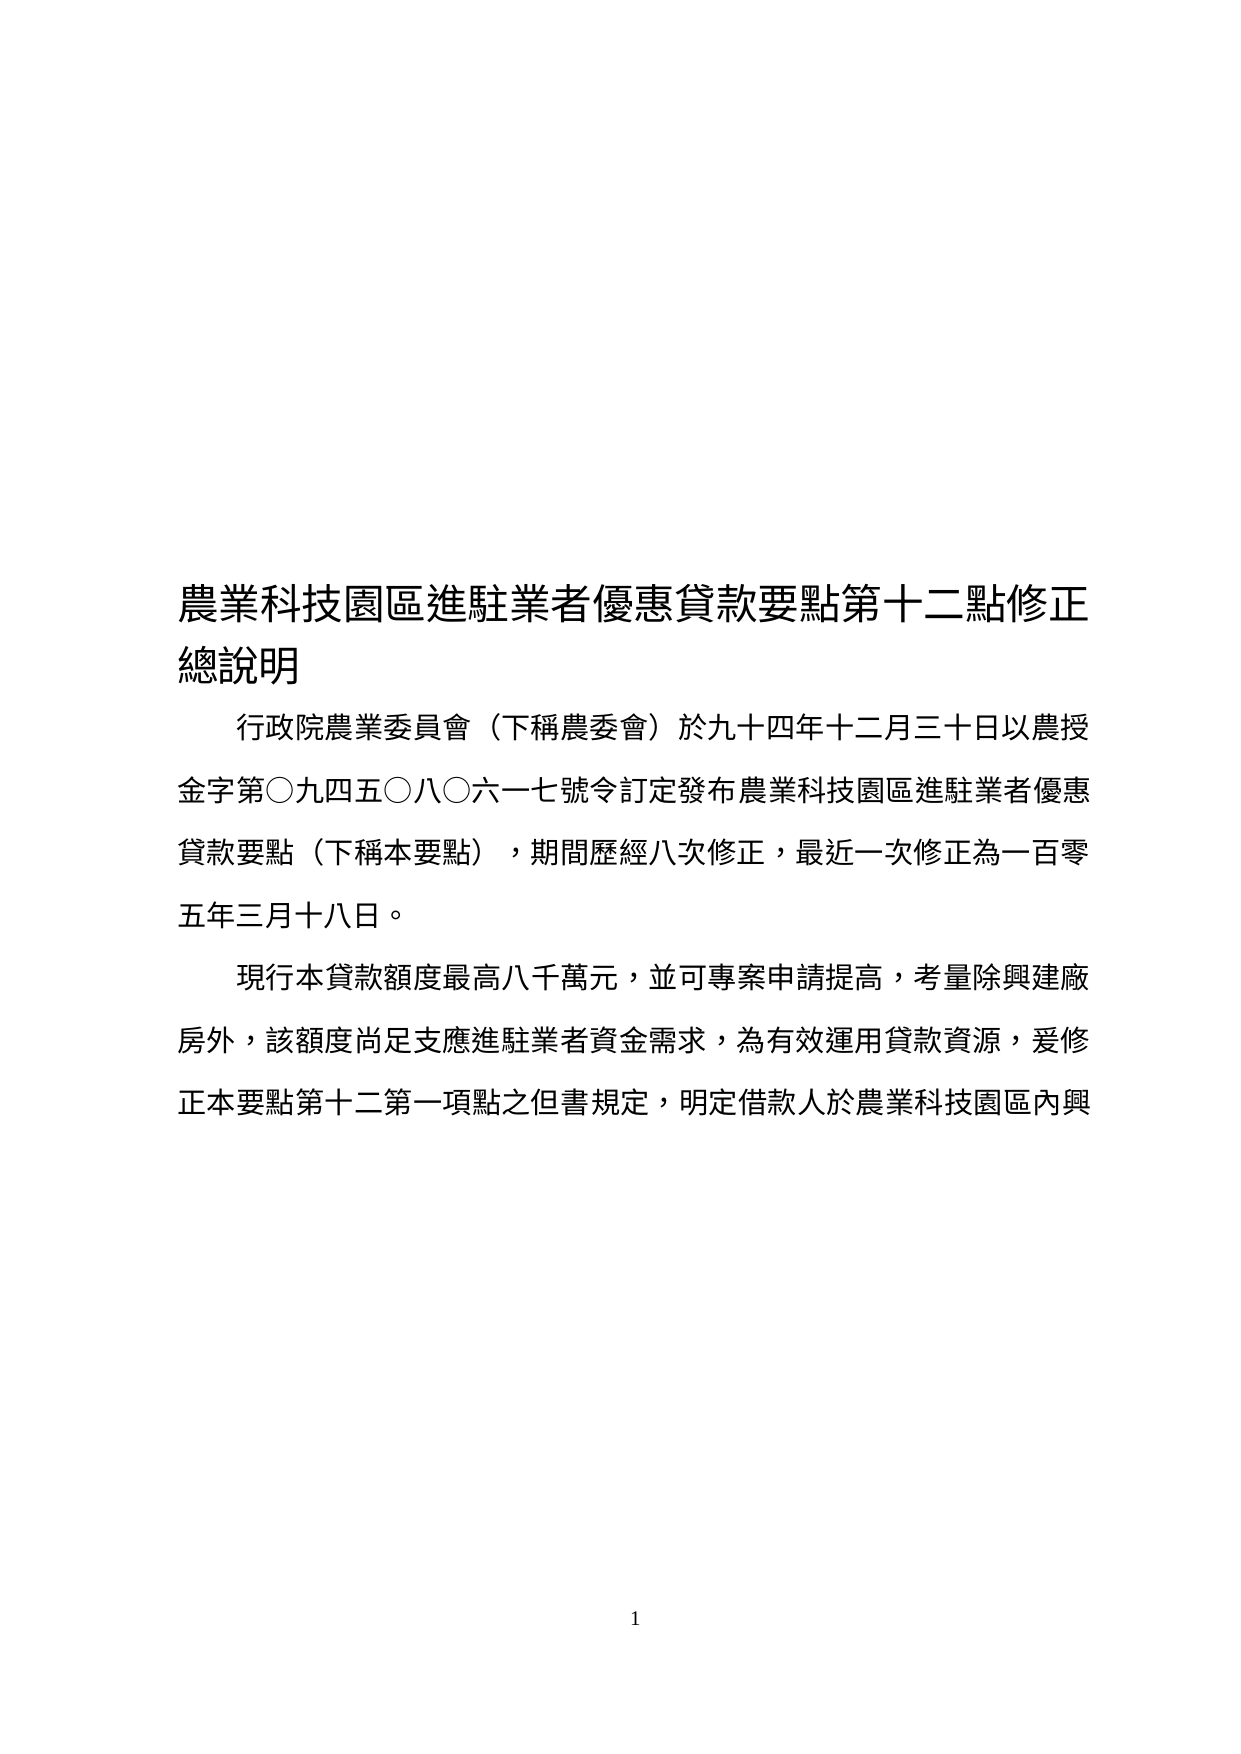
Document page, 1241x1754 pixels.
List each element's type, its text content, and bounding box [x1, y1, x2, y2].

text 行政院農業委員會（下稱農委會）於九十四年十二月三十日以農授金字第○九四五○八○六一七號令訂定發布農業科技園區進駐業者優惠貸款要點（下稱本要點），期間歷經八次修正，最近一次修正為一百零五年三月十八日。 [177, 684, 1092, 934]
text 農業科技園區進駐業者優惠貸款要點第十二點修正總說明 [177, 559, 1092, 684]
text 現行本貸款額度最高八千萬元，並可專案申請提高，考量除興建廠房外，該額度尚足支應進駐業者資金需求，為有效運用貸款資源，爰修正本要點第十二第一項點之但書規定，明定借款人於農業科技園區內興 [177, 934, 1092, 1122]
